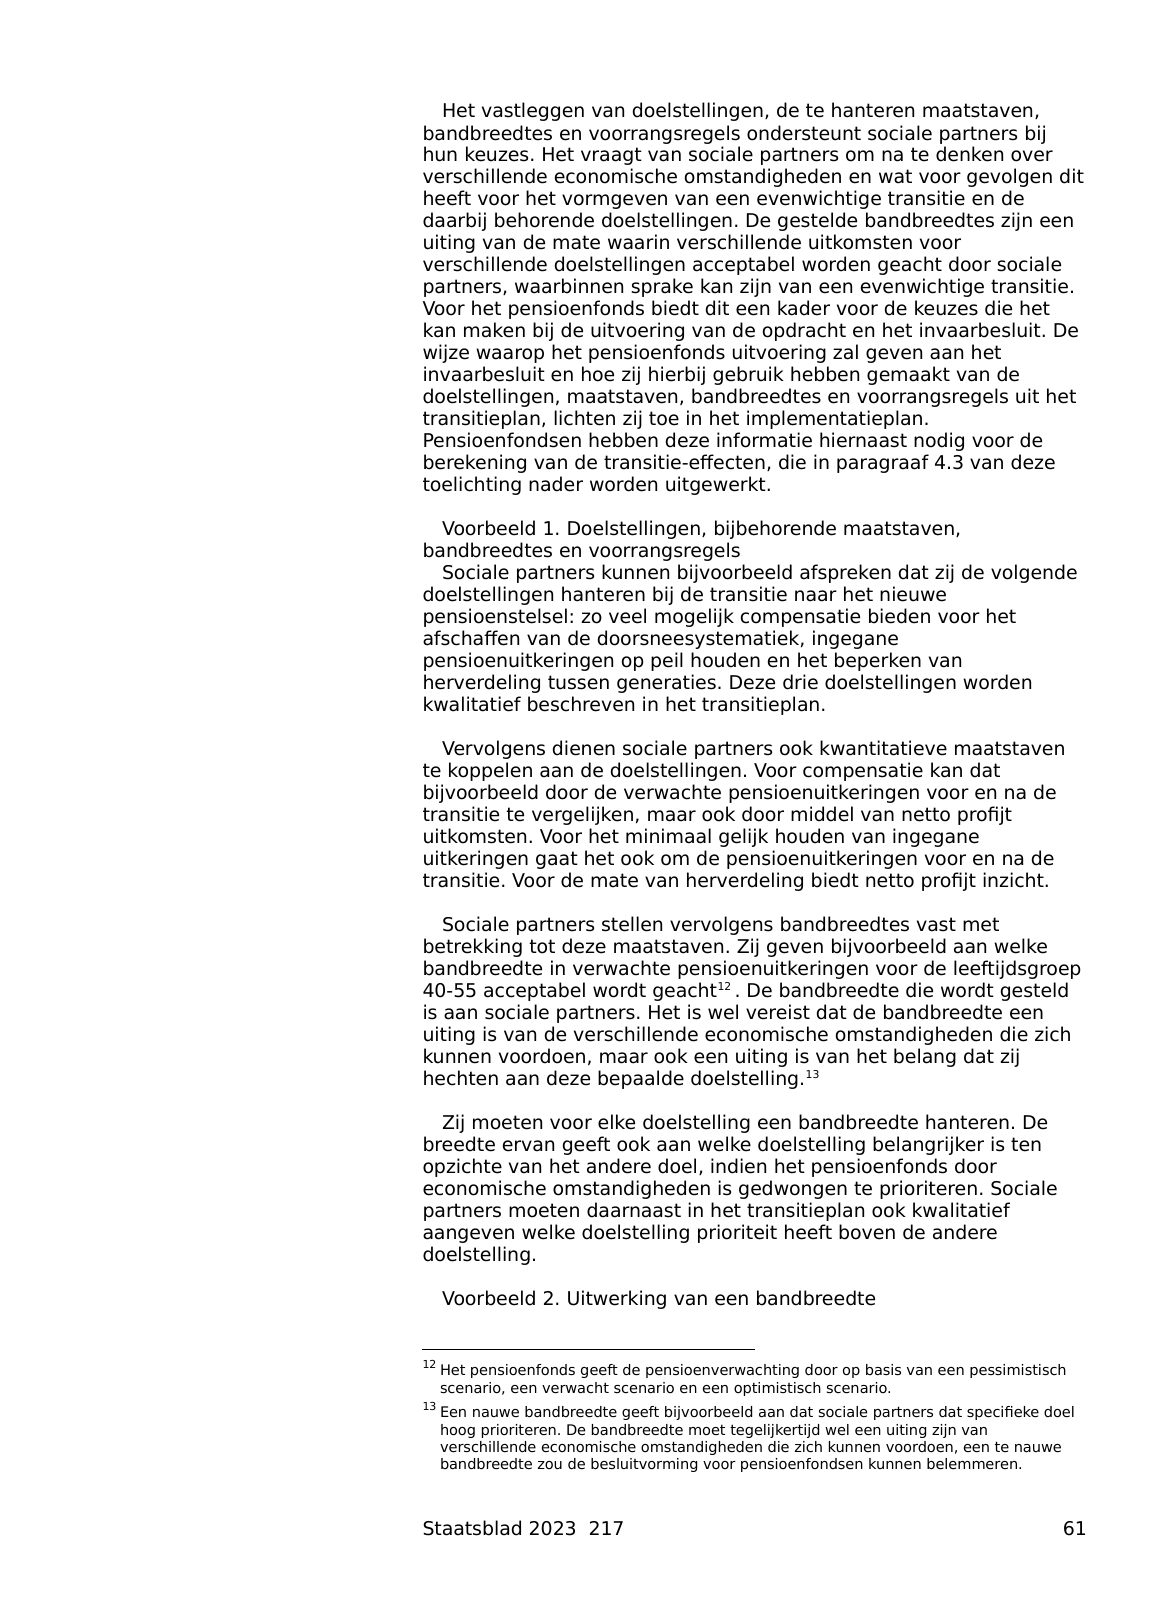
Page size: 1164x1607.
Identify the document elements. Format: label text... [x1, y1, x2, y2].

text Sociale partners kunnen bijvoorbeeld afspreken dat zij de volgende doelstellingen hanteren bij de transitie naar het nieuwe pensioenstelsel: zo veel mogelijk compensatie bieden voor het afschaffen van de doorsneesystematiek, ingegane pensioenuitkeringen op peil houden en het beperken van herverdeling tussen generaties. Deze drie doelstellingen worden kwalitatief beschreven in het transitieplan. [422, 562, 1087, 716]
text Zij moeten voor elke doelstelling een bandbreedte hanteren. De breedte ervan geeft ook aan welke doelstelling belangrijker is ten opzichte van het andere doel, indien het pensioenfonds door economische omstandigheden is gedwongen te prioriteren. Sociale partners moeten daarnaast in het transitieplan ook kwalitatief aangeven welke doelstelling prioriteit heeft boven de andere doelstelling. [422, 1112, 1087, 1266]
text Voorbeeld 1. Doelstellingen, bijbehorende maatstaven, bandbreedtes en voorrangsregels [422, 518, 1087, 562]
text Sociale partners stellen vervolgens bandbreedtes vast met betrekking tot deze maatstaven. Zij geven bijvoorbeeld aan welke bandbreedte in verwachte pensioenuitkeringen voor de leeftijdsgroep 40-55 acceptabel wordt geacht. De bandbreedte die wordt gesteld is aan sociale partners. Het is wel vereist dat de bandbreedte een uiting is van de verschillende economische omstandigheden die zich kunnen voordoen, maar ook een uiting is van het belang dat zij hechten aan deze bepaalde doelstelling. [422, 914, 1087, 1090]
text Een nauwe bandbreedte geeft bijvoorbeeld aan dat sociale partners dat specifieke doel hoog prioriteren. De bandbreedte moet tegelijkertijd wel een uiting zijn van verschillende economische omstandigheden die zich kunnen voordoen, een te nauwe bandbreedte zou de besluitvorming voor pensioenfondsen kunnen belemmeren. [422, 1400, 1087, 1473]
text Het vastleggen van doelstellingen, de te hanteren maatstaven, bandbreedtes en voorrangsregels ondersteunt sociale partners bij hun keuzes. Het vraagt van sociale partners om na te denken over verschillende economische omstandigheden en wat voor gevolgen dit heeft voor het vormgeven van een evenwichtige transitie en de daarbij behorende doelstellingen. De gestelde bandbreedtes zijn een uiting van de mate waarin verschillende uitkomsten voor verschillende doelstellingen acceptabel worden geacht door sociale partners, waarbinnen sprake kan zijn van een evenwichtige transitie. Voor het pensioenfonds biedt dit een kader voor de keuzes die het kan maken bij de uitvoering van de opdracht en het invaarbesluit. De wijze waarop het pensioenfonds uitvoering zal geven aan het invaarbesluit en hoe zij hierbij gebruik hebben gemaakt van de doelstellingen, maatstaven, bandbreedtes en voorrangsregels uit het transitieplan, lichten zij toe in het implementatieplan. Pensioenfondsen hebben deze informatie hiernaast nodig voor de berekening van de transitie-effecten, die in paragraaf 4.3 van deze toelichting nader worden uitgewerkt. [422, 100, 1087, 496]
text Het pensioenfonds geeft de pensioenverwachting door op basis van een pessimistisch scenario, een verwacht scenario en een optimistisch scenario. [422, 1358, 1087, 1397]
text Vervolgens dienen sociale partners ook kwantitatieve maatstaven te koppelen aan de doelstellingen. Voor compensatie kan dat bijvoorbeeld door de verwachte pensioenuitkeringen voor en na de transitie te vergelijken, maar ook door middel van netto profijt uitkomsten. Voor het minimaal gelijk houden van ingegane uitkeringen gaat het ook om de pensioenuitkeringen voor en na de transitie. Voor de mate van herverdeling biedt netto profijt inzicht. [422, 738, 1087, 892]
text Voorbeeld 2. Uitwerking van een bandbreedte [422, 1288, 1087, 1310]
